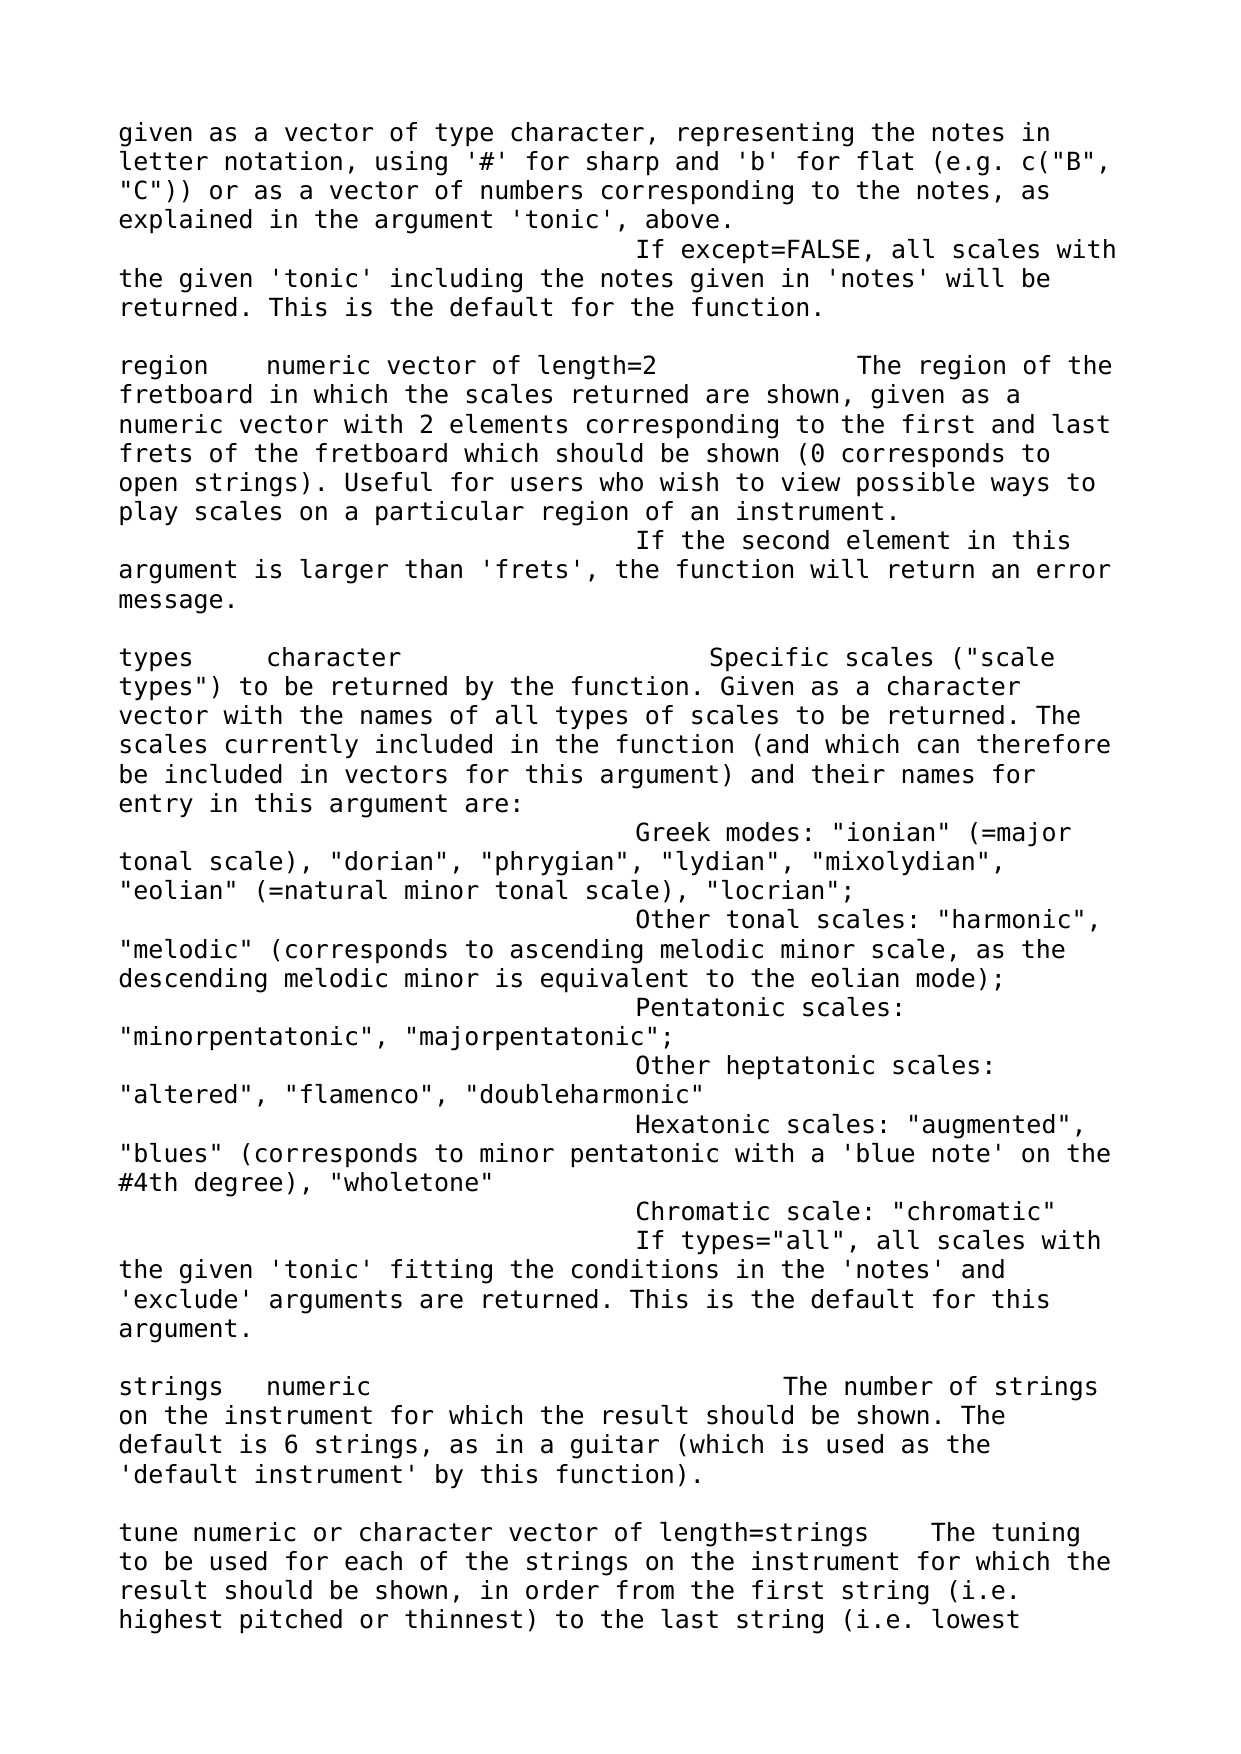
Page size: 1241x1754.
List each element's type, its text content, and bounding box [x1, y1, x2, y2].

text given as a vector of type character, representing the notes in letter notation, using '#' for sharp and 'b' for flat (e.g. c("B", "C")) or as a vector of numbers corresponding to the notes, as explained in the argument 'tonic', above. If except=FALSE, all scales with the given 'tonic' including the notes given in 'notes' will be returned. This is the default for the function. region numeric vector of length=2 The region of the fretboard in which the scales returned are shown, given as a numeric vector with 2 elements corresponding to the first and last frets of the fretboard which should be shown (0 corresponds to open strings). Useful for users who wish to view possible ways to play scales on a particular region of an instrument. If the second element in this argument is larger than 'frets', the function will return an error message. types character Specific scales ("scale types") to be returned by the function. Given as a character vector with the names of all types of scales to be returned. The scales currently included in the function (and which can therefore be included in vectors for this argument) and their names for entry in this argument are: Greek modes: "ionian" (=major tonal scale), "dorian", "phrygian", "lydian", "mixolydian", "eolian" (=natural minor tonal scale), "locrian"; Other tonal scales: "harmonic", "melodic" (corresponds to ascending melodic minor scale, as the descending melodic minor is equivalent to the eolian mode); Pentatonic scales: "minorpentatonic", "majorpentatonic"; Other heptatonic scales: "altered", "flamenco", "doubleharmonic" Hexatonic scales: "augmented", "blues" (corresponds to minor pentatonic with a 'blue note' on the #4th degree), "wholetone" Chromatic scale: "chromatic" If types="all", all scales with the given 'tonic' fitting the conditions in the 'notes' and 'exclude' arguments are returned. This is the default for this argument. strings numeric The number of strings on the instrument for which the result should be shown. The default is 6 strings, as in a guitar (which is used as the 'default instrument' by this function). tune numeric or character vector of length=strings The tuning to be used for each of the strings on the instrument for which the result should be shown, in order from the first string (i.e. highest pitched or thinnest) to the last string (i.e. lowest [118, 118, 1122, 1635]
